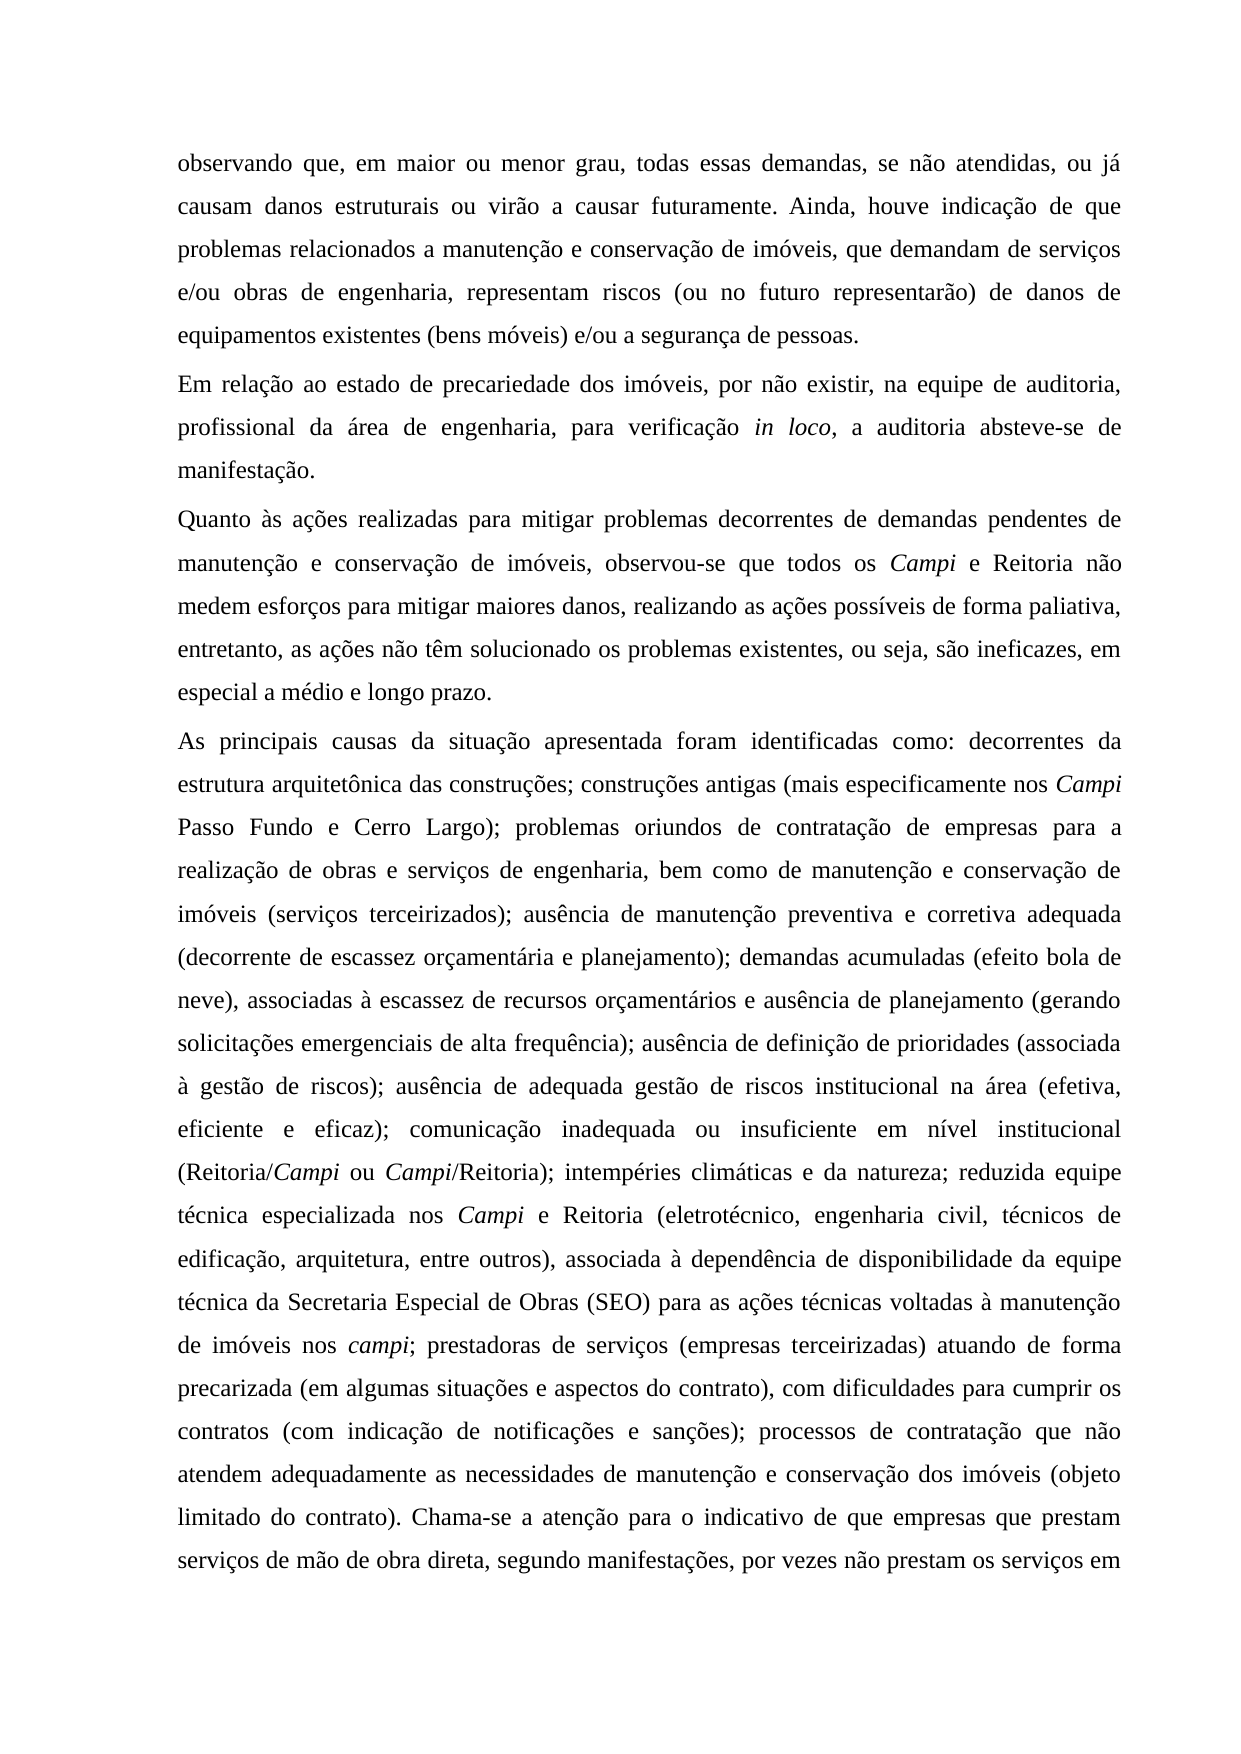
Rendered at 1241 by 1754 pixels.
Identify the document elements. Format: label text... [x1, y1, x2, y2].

text Em relação ao estado de precariedade dos imóveis, por não existir, na equipe de auditoria, profissional da área de engenharia, para verificação in loco, a auditoria absteve-se de manifestação. [177, 369, 1122, 484]
text observando que, em maior ou menor grau, todas essas demandas, se não atendidas, ou já causam danos estruturais ou virão a causar futuramente. Ainda, houve indicação de que problemas relacionados a manutenção e conservação de imóveis, que demandam de serviços e/ou obras de engenharia, representam riscos (ou no futuro representarão) de danos de equipamentos existentes (bens móveis) e/ou a segurança de pessoas. [177, 148, 1122, 349]
text As principais causas da situação apresentada foram identificadas como: decorrentes da estrutura arquitetônica das construções; construções antigas (mais especificamente nos Campi Passo Fundo e Cerro Largo); problemas oriundos de contratação de empresas para a realização de obras e serviços de engenharia, bem como de manutenção e conservação de imóveis (serviços terceirizados); ausência de manutenção preventiva e corretiva adequada (decorrente de escassez orçamentária e planejamento); demandas acumuladas (efeito bola de neve), associadas à escassez de recursos orçamentários e ausência de planejamento (gerando solicitações emergenciais de alta frequência); ausência de definição de prioridades (associada à gestão de riscos); ausência de adequada gestão de riscos institucional na área (efetiva, eficiente e eficaz); comunicação inadequada ou insuficiente em nível institucional (Reitoria/Campi ou Campi/Reitoria); intempéries climáticas e da natureza; reduzida equipe técnica especializada nos Campi e Reitoria (eletrotécnico, engenharia civil, técnicos de edificação, arquitetura, entre outros), associada à dependência de disponibilidade da equipe técnica da Secretaria Especial de Obras (SEO) para as ações técnicas voltadas à manutenção de imóveis nos campi; prestadoras de serviços (empresas terceirizadas) atuando de forma precarizada (em algumas situações e aspectos do contrato), com dificuldades para cumprir os contratos (com indicação de notificações e sanções); processos de contratação que não atendem adequadamente as necessidades de manutenção e conservação dos imóveis (objeto limitado do contrato). Chama-se a atenção para o indicativo de que empresas que prestam serviços de mão de obra direta, segundo manifestações, por vezes não prestam os serviços em [177, 726, 1122, 1574]
text Quanto às ações realizadas para mitigar problemas decorrentes de demandas pendentes de manutenção e conservação de imóveis, observou-se que todos os Campi e Reitoria não medem esforços para mitigar maiores danos, realizando as ações possíveis de forma paliativa, entretanto, as ações não têm solucionado os problemas existentes, ou seja, são ineficazes, em especial a médio e longo prazo. [177, 504, 1122, 706]
